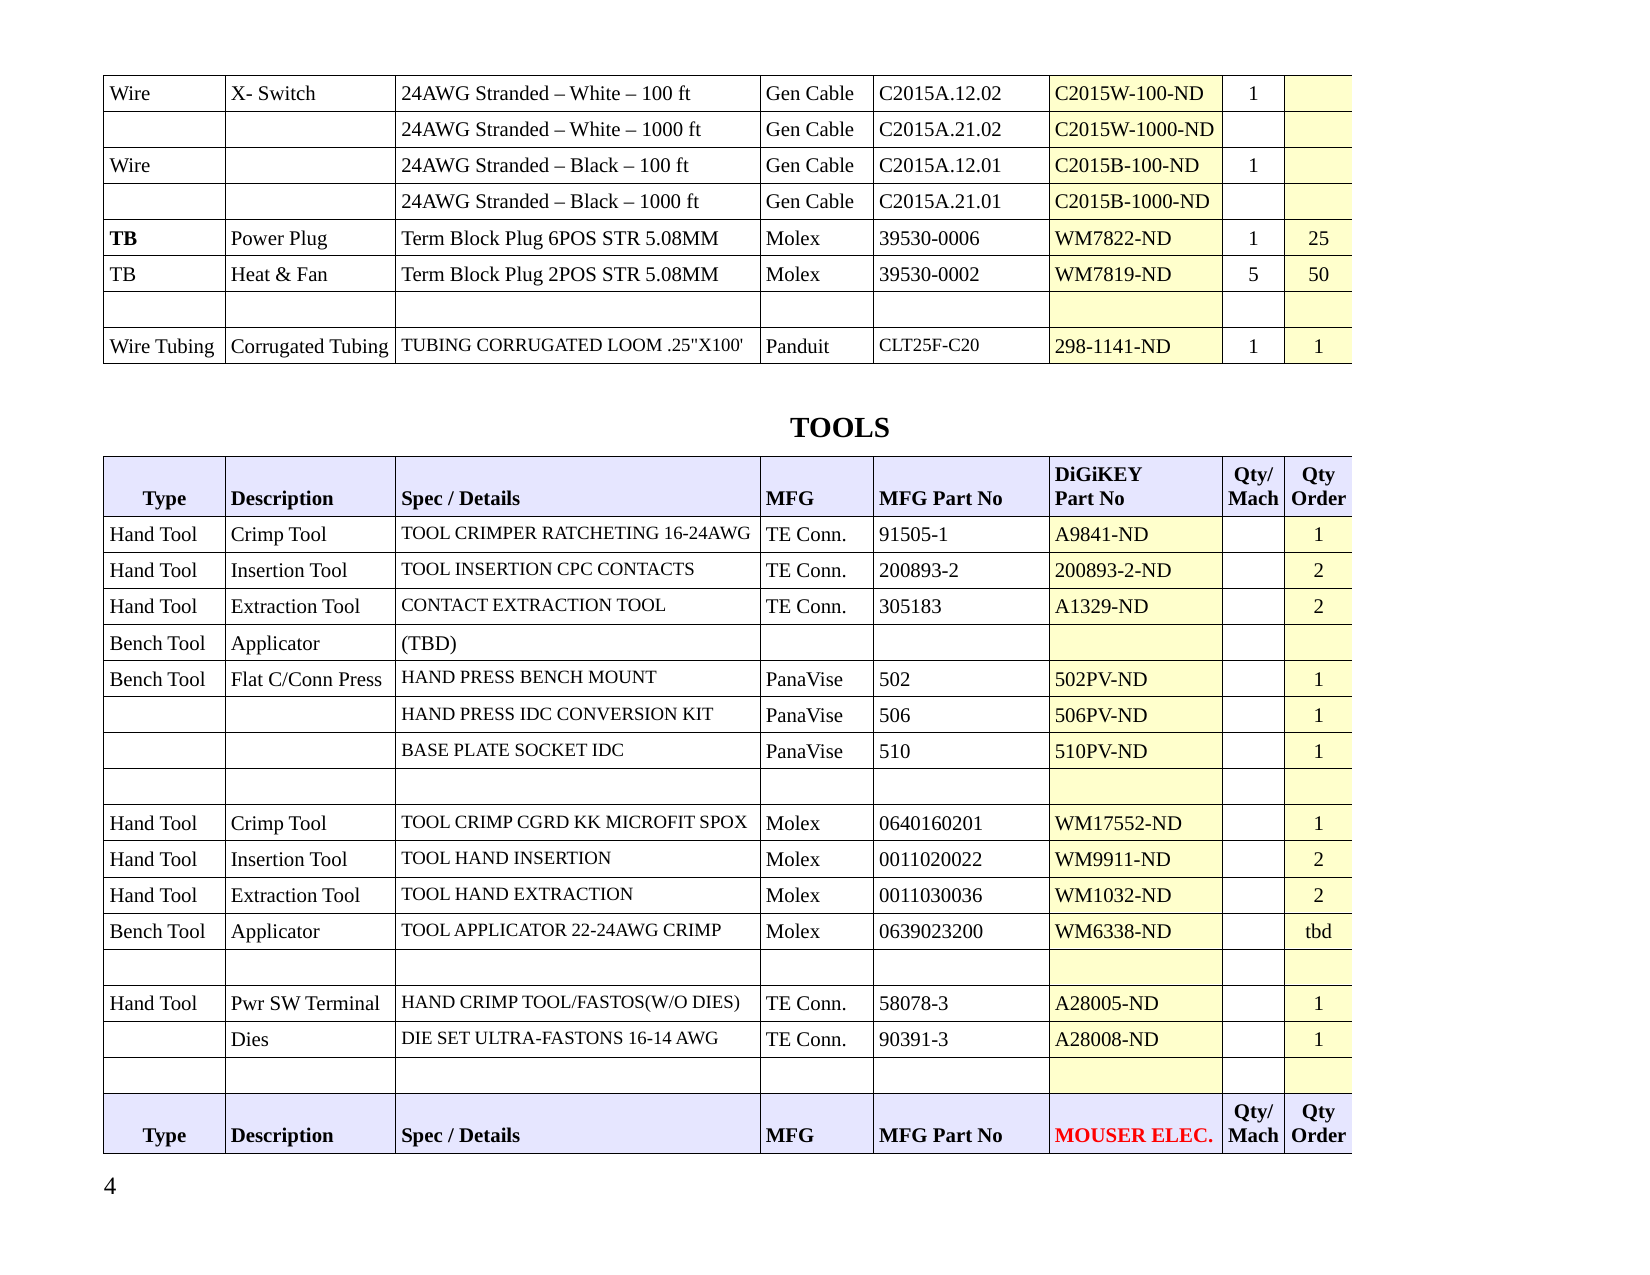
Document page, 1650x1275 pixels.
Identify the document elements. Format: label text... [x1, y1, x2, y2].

table_cell [1223, 697, 1284, 732]
table_cell WM7822-ND [1050, 220, 1222, 255]
table_cell Applicator [226, 625, 395, 660]
table_cell CONTACT EXTRACTION TOOL [396, 589, 760, 624]
table_cell [226, 697, 395, 732]
table_cell Hand Tool [104, 517, 225, 552]
table_cell TOOL HAND EXTRACTION [396, 878, 760, 912]
table_cell [1285, 184, 1352, 219]
table_cell WM9911-ND [1050, 841, 1222, 876]
table_cell 502PV-ND [1050, 661, 1222, 696]
table_cell Panduit [761, 328, 873, 363]
table_cell [1223, 1022, 1284, 1057]
table_cell [874, 769, 1049, 804]
table_cell 24AWG Stranded – White – 100 ft [396, 76, 760, 111]
table_cell [104, 1022, 225, 1057]
table_cell Type [104, 1094, 225, 1153]
table_cell 1 [1285, 733, 1352, 768]
table_header Description [226, 457, 395, 516]
table_cell Applicator [226, 914, 395, 948]
table_cell Insertion Tool [226, 553, 395, 588]
table_cell C2015A.12.02 [874, 76, 1049, 111]
table_cell [1223, 769, 1284, 804]
table_cell [1223, 950, 1284, 984]
table_cell 510 [874, 733, 1049, 768]
table_cell [226, 1058, 395, 1093]
table_cell Crimp Tool [226, 517, 395, 552]
table_cell 305183 [874, 589, 1049, 624]
table_cell [874, 292, 1049, 327]
table_cell HAND PRESS BENCH MOUNT [396, 661, 760, 696]
table_cell [104, 733, 225, 768]
table_cell C2015A.21.01 [874, 184, 1049, 219]
table_cell Wire Tubing [104, 328, 225, 363]
table_cell [396, 769, 760, 804]
table_cell Molex [761, 256, 873, 291]
table_cell [396, 950, 760, 984]
table_cell Bench Tool [104, 625, 225, 660]
table_cell 39530-0002 [874, 256, 1049, 291]
table_header MFG Part No [874, 457, 1049, 516]
table_cell PanaVise [761, 733, 873, 768]
table_cell 506PV-ND [1050, 697, 1222, 732]
table_cell tbd [1285, 914, 1352, 948]
table_cell Wire [104, 76, 225, 111]
table_header Qty/ Mach [1223, 457, 1284, 516]
table_cell [1223, 661, 1284, 696]
table_cell [874, 1058, 1049, 1093]
table_cell Hand Tool [104, 986, 225, 1021]
table_cell Corrugated Tubing [226, 328, 395, 363]
table_cell [1285, 950, 1352, 984]
table_cell 2 [1285, 589, 1352, 624]
table_cell 1 [1285, 805, 1352, 840]
table_cell [226, 184, 395, 219]
table_cell 1 [1285, 517, 1352, 552]
table_cell [396, 1058, 760, 1093]
table_cell 91505-1 [874, 517, 1049, 552]
table_cell [1223, 733, 1284, 768]
table_cell 200893-2-ND [1050, 553, 1222, 588]
table_cell Gen Cable [761, 112, 873, 147]
table_cell [226, 769, 395, 804]
table_cell CLT25F-C20 [874, 328, 1049, 363]
table_cell 1 [1223, 148, 1284, 183]
table_cell [1285, 769, 1352, 804]
table_cell Wire [104, 148, 225, 183]
table_cell 1 [1223, 328, 1284, 363]
table_header DiGiKEY Part No [1050, 457, 1222, 516]
table_cell [1223, 184, 1284, 219]
table_cell PanaVise [761, 697, 873, 732]
table_cell Insertion Tool [226, 841, 395, 876]
table_cell 298-1141-ND [1050, 328, 1222, 363]
table_cell C2015W-100-ND [1050, 76, 1222, 111]
table_cell 1 [1285, 1022, 1352, 1057]
table_cell Hand Tool [104, 805, 225, 840]
table_cell Hand Tool [104, 589, 225, 624]
table_cell [104, 769, 225, 804]
table_cell Hand Tool [104, 553, 225, 588]
table_cell 90391-3 [874, 1022, 1049, 1057]
table_cell [761, 950, 873, 984]
table_cell TE Conn. [761, 553, 873, 588]
table_cell [1223, 553, 1284, 588]
table_cell 24AWG Stranded – Black – 1000 ft [396, 184, 760, 219]
table_cell 2 [1285, 841, 1352, 876]
table_cell [874, 625, 1049, 660]
table_cell A28005-ND [1050, 986, 1222, 1021]
table_cell C2015A.21.02 [874, 112, 1049, 147]
table_cell [104, 697, 225, 732]
table_header Spec / Details [396, 457, 760, 516]
table_cell [104, 184, 225, 219]
table_cell Molex [761, 878, 873, 912]
text TOOLS [103, 410, 1576, 443]
table_cell Molex [761, 841, 873, 876]
table_cell Term Block Plug 2POS STR 5.08MM [396, 256, 760, 291]
table_cell 506 [874, 697, 1049, 732]
table_cell 1 [1285, 661, 1352, 696]
table_cell 1 [1285, 697, 1352, 732]
table_cell [226, 292, 395, 327]
table_cell 2 [1285, 553, 1352, 588]
table_cell TOOL CRIMPER RATCHETING 16-24AWG [396, 517, 760, 552]
table_cell Qty Order [1285, 1094, 1352, 1153]
table_cell Hand Tool [104, 841, 225, 876]
table_cell Crimp Tool [226, 805, 395, 840]
table_cell [1285, 76, 1352, 111]
table_cell 0011030036 [874, 878, 1049, 912]
table_header Qty Order [1285, 457, 1352, 516]
table_cell [761, 1058, 873, 1093]
table_cell [1223, 292, 1284, 327]
table_cell [104, 950, 225, 984]
table_cell C2015B-100-ND [1050, 148, 1222, 183]
table_cell 0011020022 [874, 841, 1049, 876]
table_cell Flat C/Conn Press [226, 661, 395, 696]
table_cell [1285, 292, 1352, 327]
table_cell TOOL CRIMP CGRD KK MICROFIT SPOX [396, 805, 760, 840]
table_cell TOOL HAND INSERTION [396, 841, 760, 876]
table_cell A1329-ND [1050, 589, 1222, 624]
table_cell [1223, 986, 1284, 1021]
table_cell PanaVise [761, 661, 873, 696]
table_cell [1223, 878, 1284, 912]
table_cell TB [104, 256, 225, 291]
table_cell [1050, 625, 1222, 660]
table_cell BASE PLATE SOCKET IDC [396, 733, 760, 768]
table_cell Heat & Fan [226, 256, 395, 291]
table_cell TUBING CORRUGATED LOOM .25"X100' [396, 328, 760, 363]
table_cell Molex [761, 914, 873, 948]
table_cell [1223, 805, 1284, 840]
table_cell WM7819-ND [1050, 256, 1222, 291]
table_cell [761, 625, 873, 660]
table_cell [1285, 1058, 1352, 1093]
table_cell [1223, 112, 1284, 147]
table_cell Gen Cable [761, 148, 873, 183]
table_cell MOUSER ELEC. [1050, 1094, 1222, 1153]
table_cell 1 [1285, 986, 1352, 1021]
table_cell 0639023200 [874, 914, 1049, 948]
table_cell (TBD) [396, 625, 760, 660]
table_cell TE Conn. [761, 1022, 873, 1057]
table_cell 24AWG Stranded – Black – 100 ft [396, 148, 760, 183]
table_cell 1 [1223, 76, 1284, 111]
table_cell TB [104, 220, 225, 255]
table_cell 50 [1285, 256, 1352, 291]
table_cell 24AWG Stranded – White – 1000 ft [396, 112, 760, 147]
table_cell [104, 1058, 225, 1093]
table_cell 5 [1223, 256, 1284, 291]
table_cell Molex [761, 805, 873, 840]
table_cell Molex [761, 220, 873, 255]
table_cell [104, 112, 225, 147]
table_cell Bench Tool [104, 661, 225, 696]
table_cell [1050, 950, 1222, 984]
table_cell TE Conn. [761, 986, 873, 1021]
table_cell [1285, 148, 1352, 183]
table_header Type [104, 457, 225, 516]
table_cell 39530-0006 [874, 220, 1049, 255]
table_cell WM17552-ND [1050, 805, 1222, 840]
table_cell Gen Cable [761, 184, 873, 219]
table_cell Power Plug [226, 220, 395, 255]
table_cell 502 [874, 661, 1049, 696]
table_cell MFG [761, 1094, 873, 1153]
table_cell [1223, 1058, 1284, 1093]
table_cell [1285, 625, 1352, 660]
table_cell HAND PRESS IDC CONVERSION KIT [396, 697, 760, 732]
table_cell [1223, 589, 1284, 624]
table_cell X- Switch [226, 76, 395, 111]
table_cell C2015A.12.01 [874, 148, 1049, 183]
table_cell TOOL INSERTION CPC CONTACTS [396, 553, 760, 588]
table_cell [104, 292, 225, 327]
table_cell A9841-ND [1050, 517, 1222, 552]
table_cell A28008-ND [1050, 1022, 1222, 1057]
table_cell 200893-2 [874, 553, 1049, 588]
table_cell Qty/ Mach [1223, 1094, 1284, 1153]
table_cell TE Conn. [761, 517, 873, 552]
table_cell 2 [1285, 878, 1352, 912]
table_cell [1050, 1058, 1222, 1093]
table_cell [226, 733, 395, 768]
table_cell 1 [1285, 328, 1352, 363]
table_cell Pwr SW Terminal [226, 986, 395, 1021]
table_cell [1223, 625, 1284, 660]
table_cell Extraction Tool [226, 878, 395, 912]
table_cell [1050, 769, 1222, 804]
table_cell Extraction Tool [226, 589, 395, 624]
table_cell C2015B-1000-ND [1050, 184, 1222, 219]
table_cell MFG Part No [874, 1094, 1049, 1153]
table_cell 510PV-ND [1050, 733, 1222, 768]
table_cell Gen Cable [761, 76, 873, 111]
table_cell Bench Tool [104, 914, 225, 948]
table_cell C2015W-1000-ND [1050, 112, 1222, 147]
table_cell WM6338-ND [1050, 914, 1222, 948]
table_cell DIE SET ULTRA-FASTONS 16-14 AWG [396, 1022, 760, 1057]
table_cell 0640160201 [874, 805, 1049, 840]
table_cell [761, 769, 873, 804]
table_cell 25 [1285, 220, 1352, 255]
table_cell Hand Tool [104, 878, 225, 912]
table_cell [226, 112, 395, 147]
table_cell 58078-3 [874, 986, 1049, 1021]
table_cell 1 [1223, 220, 1284, 255]
table_cell [1223, 517, 1284, 552]
table_cell [226, 148, 395, 183]
table_cell WM1032-ND [1050, 878, 1222, 912]
table_cell [1223, 841, 1284, 876]
table_cell [1285, 112, 1352, 147]
table_cell [761, 292, 873, 327]
table_cell TOOL APPLICATOR 22-24AWG CRIMP [396, 914, 760, 948]
table_cell [874, 950, 1049, 984]
table_cell HAND CRIMP TOOL/FASTOS(W/O DIES) [396, 986, 760, 1021]
table_cell [1223, 914, 1284, 948]
table_cell TE Conn. [761, 589, 873, 624]
table_cell Spec / Details [396, 1094, 760, 1153]
table_cell Dies [226, 1022, 395, 1057]
table_cell [396, 292, 760, 327]
table_header MFG [761, 457, 873, 516]
table_cell Term Block Plug 6POS STR 5.08MM [396, 220, 760, 255]
table_cell [226, 950, 395, 984]
table_cell Description [226, 1094, 395, 1153]
table_cell [1050, 292, 1222, 327]
